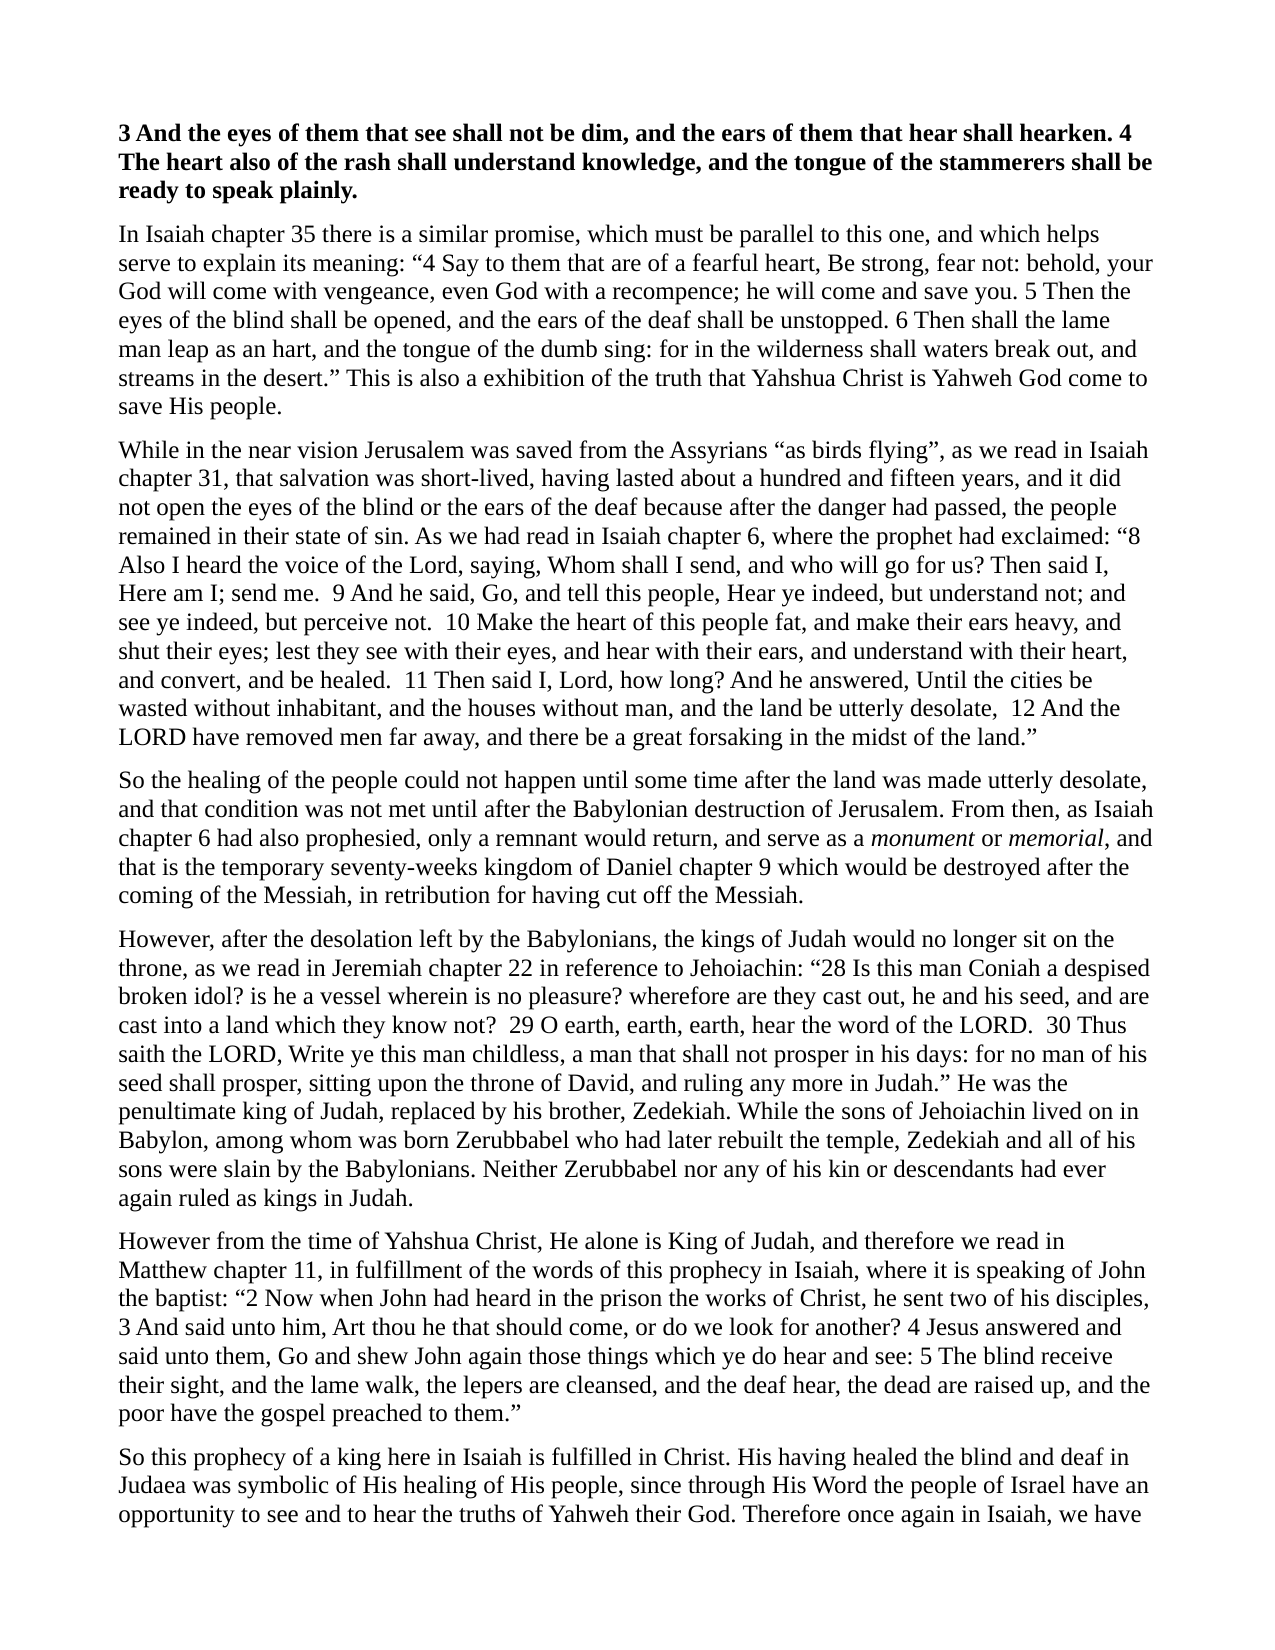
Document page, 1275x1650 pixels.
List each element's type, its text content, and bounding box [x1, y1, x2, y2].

text However, after the desolation left by the Babylonians, the kings of Judah would no longer sit on the throne, as we read in Jeremiah chapter 22 in reference to Jehoiachin: “28 Is this man Coniah a despised broken idol? is he a vessel wherein is no pleasure? wherefore are they cast out, he and his seed, and are cast into a land which they know not? 29 O earth, earth, earth, hear the word of the LORD. 30 Thus saith the LORD, Write ye this man childless, a man that shall not prosper in his days: for no man of his seed shall prosper, sitting upon the throne of David, and ruling any more in Judah.” He was the penultimate king of Judah, replaced by his brother, Zedekiah. While the sons of Jehoiachin lived on in Babylon, among whom was born Zerubbabel who had later rebuilt the temple, Zedekiah and all of his sons were slain by the Babylonians. Neither Zerubbabel nor any of his kin or descendants had ever again ruled as kings in Judah. [118, 924, 1157, 1211]
text So the healing of the people could not happen until some time after the land was made utterly desolate, and that condition was not met until after the Babylonian destruction of Jerusalem. From then, as Isaiah chapter 6 had also prophesied, only a remnant would return, and serve as a monument or memorial, and that is the temporary seventy-weeks kingdom of Daniel chapter 9 which would be destroyed after the coming of the Messiah, in retribution for having cut off the Messiah. [118, 766, 1157, 909]
text So this prophecy of a king here in Isaiah is fulfilled in Christ. His having healed the blind and deaf in Judaea was symbolic of His healing of His people, since through His Word the people of Israel have an opportunity to see and to hear the truths of Yahweh their God. Therefore once again in Isaiah, we have [118, 1442, 1157, 1528]
text 3 And the eyes of them that see shall not be dim, and the ears of them that hear shall hearken. 4 The heart also of the rash shall understand knowledge, and the tongue of the stammerers shall be ready to speak plainly. [118, 118, 1157, 204]
text In Isaiah chapter 35 there is a similar promise, which must be parallel to this one, and which helps serve to explain its meaning: “4 Say to them that are of a fearful heart, Be strong, fear not: behold, your God will come with vengeance, even God with a recompence; he will come and save you. 5 Then the eyes of the blind shall be opened, and the ears of the deaf shall be unstopped. 6 Then shall the lame man leap as an hart, and the tongue of the dumb sing: for in the wilderness shall waters break out, and streams in the desert.” This is also a exhibition of the truth that Yahshua Christ is Yahweh God come to save His people. [118, 219, 1157, 420]
text While in the near vision Jerusalem was saved from the Assyrians “as birds flying”, as we read in Isaiah chapter 31, that salvation was short-lived, having lasted about a hundred and fifteen years, and it did not open the eyes of the blind or the ears of the deaf because after the danger had passed, the people remained in their state of sin. As we had read in Isaiah chapter 6, where the prophet had exclaimed: “8 Also I heard the voice of the Lord, saying, Whom shall I send, and who will go for us? Then said I, Here am I; send me. 9 And he said, Go, and tell this people, Hear ye indeed, but understand not; and see ye indeed, but perceive not. 10 Make the heart of this people fat, and make their ears heavy, and shut their eyes; lest they see with their eyes, and hear with their ears, and understand with their heart, and convert, and be healed. 11 Then said I, Lord, how long? And he answered, Until the cities be wasted without inhabitant, and the houses without man, and the land be utterly desolate, 12 And the LORD have removed men far away, and there be a great forsaking in the midst of the land.” [118, 435, 1157, 751]
text However from the time of Yahshua Christ, He alone is King of Judah, and therefore we read in Matthew chapter 11, in fulfillment of the words of this prophecy in Isaiah, where it is speaking of John the baptist: “2 Now when John had heard in the prison the works of Christ, he sent two of his disciples, 3 And said unto him, Art thou he that should come, or do we look for another? 4 Jesus answered and said unto them, Go and shew John again those things which ye do hear and see: 5 The blind receive their sight, and the lame walk, the lepers are cleansed, and the deaf hear, the dead are raised up, and the poor have the gospel preached to them.” [118, 1226, 1157, 1427]
